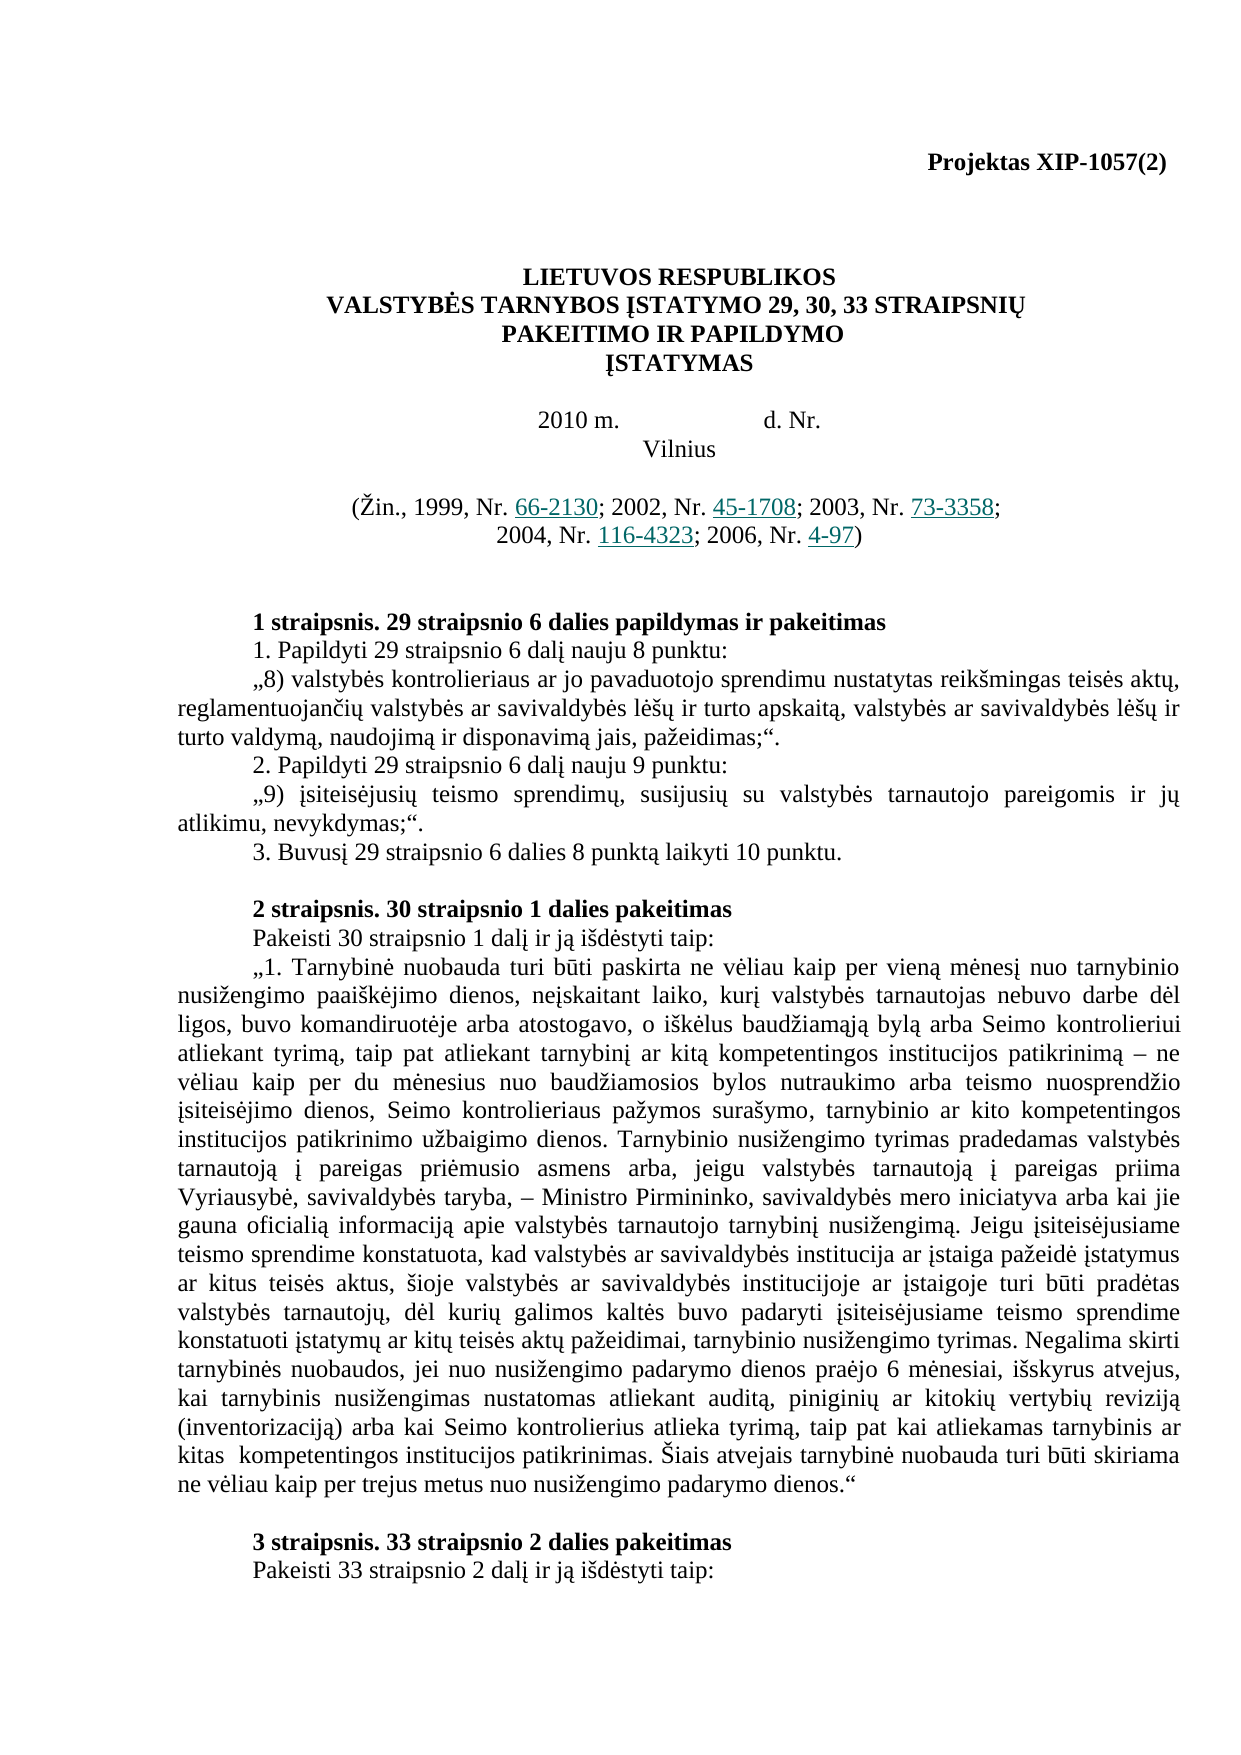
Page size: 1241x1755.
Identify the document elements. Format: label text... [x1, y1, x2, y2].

text 2 straipsnis. 30 straipsnio 1 dalies pakeitimas [177, 894, 1181, 923]
text 3 straipsnis. 33 straipsnio 2 dalies pakeitimas [177, 1527, 1181, 1556]
text 2. Papildyti 29 straipsnio 6 dalį nauju 9 punktu: [177, 751, 1181, 779]
text 3. Buvusį 29 straipsnio 6 dalies 8 punktą laikyti 10 punktu. [177, 837, 1181, 866]
text PAKEITIMO IR PAPILDYMO [177, 319, 1181, 348]
text 2010 m. d. Nr. [177, 406, 1181, 434]
text Projektas XIP-1057(2) [852, 147, 1181, 176]
text „9) įsiteisėjusių teismo sprendimų, susijusių su valstybės tarnautojo pareigomis ir jų atlikimu, nevykdymas;“. [177, 779, 1181, 837]
text ĮSTATYMAS [177, 348, 1181, 377]
text „8) valstybės kontrolieriaus ar jo pavaduotojo sprendimu nustatytas reikšmingas teisės aktų, reglamentuojančių valstybės ar savivaldybės lėšų ir turto apskaitą, valstybės ar savivaldybės lėšų ir turto valdymą, naudojimą ir disponavimą jais, pažeidimas;“. [177, 664, 1181, 751]
text „1. Tarnybinė nuobauda turi būti paskirta ne vėliau kaip per vieną mėnesį nuo tarnybinio nusižengimo paaiškėjimo dienos, neįskaitant laiko, kurį valstybės tarnautojas nebuvo darbe dėl ligos, buvo komandiruotėje arba atostogavo, o iškėlus baudžiamąją bylą arba Seimo kontrolieriui atliekant tyrimą, taip pat atliekant tarnybinį ar kitą kompetentingos institucijos patikrinimą – ne vėliau kaip per du mėnesius nuo baudžiamosios bylos nutraukimo arba teismo nuosprendžio įsiteisėjimo dienos, Seimo kontrolieriaus pažymos surašymo, tarnybinio ar kito kompetentingos institucijos patikrinimo užbaigimo dienos. Tarnybinio nusižengimo tyrimas pradedamas valstybės tarnautoją į pareigas priėmusio asmens arba, jeigu valstybės tarnautoją į pareigas priima Vyriausybė, savivaldybės taryba, – Ministro Pirmininko, savivaldybės mero iniciatyva arba kai jie gauna oficialią informaciją apie valstybės tarnautojo tarnybinį nusižengimą. Jeigu įsiteisėjusiame teismo sprendime konstatuota, kad valstybės ar savivaldybės institucija ar įstaiga pažeidė įstatymus ar kitus teisės aktus, šioje valstybės ar savivaldybės institucijoje ar įstaigoje turi būti pradėtas valstybės tarnautojų, dėl kurių galimos kaltės buvo padaryti įsiteisėjusiame teismo sprendime konstatuoti įstatymų ar kitų teisės aktų pažeidimai, tarnybinio nusižengimo tyrimas. Negalima skirti tarnybinės nuobaudos, jei nuo nusižengimo padarymo dienos praėjo 6 mėnesiai, išskyrus atvejus, kai tarnybinis nusižengimas nustatomas atliekant auditą, piniginių ar kitokių vertybių reviziją (inventorizaciją) arba kai Seimo kontrolierius atlieka tyrimą, taip pat kai atliekamas tarnybinis ar kitas kompetentingos institucijos patikrinimas. Šiais atvejais tarnybinė nuobauda turi būti skiriama ne vėliau kaip per trejus metus nuo nusižengimo padarymo dienos.“ [177, 952, 1181, 1498]
text 2004, Nr. 116-4323; 2006, Nr. 4-97) [177, 521, 1181, 549]
text (Žin., 1999, Nr. 66-2130; 2002, Nr. 45-1708; 2003, Nr. 73-3358; [177, 492, 1181, 521]
text Pakeisti 33 straipsnio 2 dalį ir ją išdėstyti taip: [177, 1556, 1181, 1584]
text 1. Papildyti 29 straipsnio 6 dalį nauju 8 punktu: [177, 636, 1181, 664]
text Pakeisti 30 straipsnio 1 dalį ir ją išdėstyti taip: [177, 923, 1181, 952]
text 1 straipsnis. 29 straipsnio 6 dalies papildymas ir pakeitimas [177, 607, 1181, 636]
text VALSTYBĖS TARNYBOS ĮSTATYMO 29, 30, 33 STRAIPSNIŲ [177, 291, 1181, 319]
text Vilnius [177, 434, 1181, 463]
text LIETUVOS RESPUBLIKOS [177, 262, 1181, 291]
